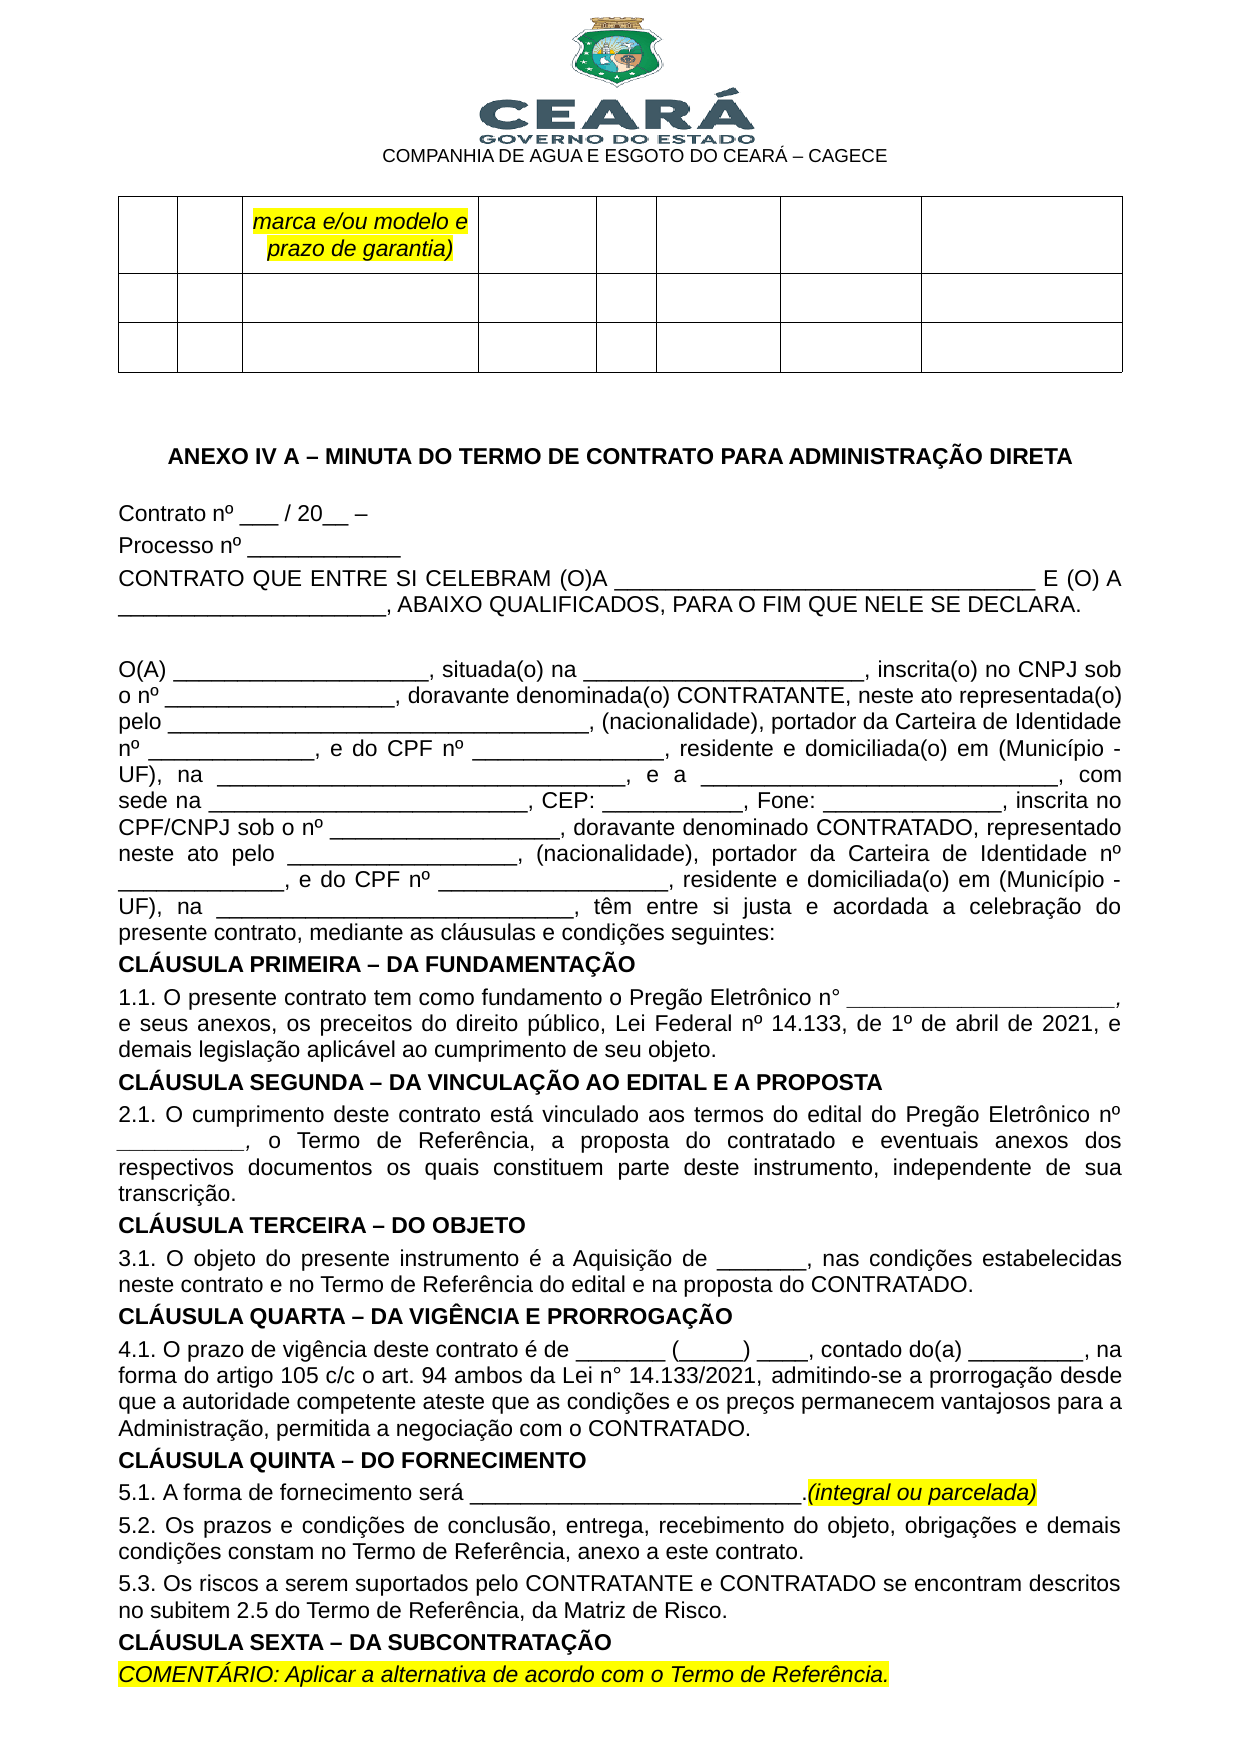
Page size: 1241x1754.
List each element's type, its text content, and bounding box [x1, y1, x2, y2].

table_header [922, 197, 1122, 272]
table_cell [479, 323, 596, 372]
table_cell [657, 274, 780, 322]
table_header [597, 197, 656, 272]
table_cell [781, 323, 921, 372]
text CLÁUSULA SEXTA – DA SUBCONTRATAÇÃO [118, 1629, 1122, 1655]
text 5.2. Os prazos e condições de conclusão, entrega, recebimento do objeto, obrigações e demais condições constam no Termo de Referência, anexo a este contrato. [118, 1512, 1122, 1564]
table_header [781, 197, 921, 272]
table_cell [922, 274, 1122, 322]
text CLÁUSULA QUINTA – DO FORNECIMENTO [118, 1447, 1122, 1473]
table_header marca e/ou modelo e prazo de garantia) [243, 197, 478, 272]
text O(A) ____________________, situada(o) na ______________________, inscrita(o) no CNPJ sob o nº __________________, doravante denominada(o) CONTRATANTE, neste ato representada(o) pelo _________________________________, (nacionalidade), portador da Carteira de Identidade nº _____________, e do CPF nº _______________, residente e domiciliada(o) em (Município - UF), na ________________________________, e a ____________________________, com sede na _________________________, CEP: ___________, Fone: ______________, inscrita no CPF/CNPJ sob o nº __________________, doravante denominado CONTRATADO, representado neste ato pelo __________________, (nacionalidade), portador da Carteira de Identidade nº _____________, e do CPF nº __________________, residente e domiciliada(o) em (Município - UF), na ____________________________, têm entre si justa e acordada a celebração do presente contrato, mediante as cláusulas e condições seguintes: [118, 656, 1122, 946]
table_cell [781, 274, 921, 322]
text 4.1. O prazo de vigência deste contrato é de _______ (_____) ____, contado do(a) _________, na forma do artigo 105 c/c o art. 94 ambos da Lei n° 14.133/2021, admitindo-se a prorrogação desde que a autoridade competente ateste que as condições e os preços permanecem vantajosos para a Administração, permitida a negociação com o CONTRATADO. [118, 1336, 1122, 1441]
table_cell [119, 274, 177, 322]
table_header [119, 197, 177, 272]
text 3.1. O objeto do presente instrumento é a Aquisição de _______, nas condições estabelecidas neste contrato e no Termo de Referência do edital e na proposta do CONTRATADO. [118, 1245, 1122, 1297]
text Contrato nº ___ / 20__ – [118, 500, 1122, 526]
table_cell [178, 274, 242, 322]
table_cell [597, 323, 656, 372]
table_cell [657, 323, 780, 372]
table_cell [243, 323, 478, 372]
table_cell [922, 323, 1122, 372]
text 2.1. O cumprimento deste contrato está vinculado aos termos do edital do Pregão Eletrônico nº __________, o Termo de Referência, a proposta do contratado e eventuais anexos dos respectivos documentos os quais constituem parte deste instrumento, independente de sua transcrição. [118, 1101, 1122, 1206]
table_cell [243, 274, 478, 322]
text CONTRATO QUE ENTRE SI CELEBRAM (O)A _________________________________ E (O) A _____________________, ABAIXO QUALIFICADOS, PARA O FIM QUE NELE SE DECLARA. [118, 565, 1122, 617]
text Processo nº ____________ [118, 532, 1122, 559]
text CLÁUSULA PRIMEIRA – DA FUNDAMENTAÇÃO [118, 951, 1122, 978]
table_header [178, 197, 242, 272]
text 5.3. Os riscos a serem suportados pelo CONTRATANTE e CONTRATADO se encontram descritos no subitem 2.5 do Termo de Referência, da Matriz de Risco. [118, 1570, 1122, 1623]
table_cell [119, 323, 177, 372]
text ANEXO IV A – MINUTA DO TERMO DE CONTRATO PARA ADMINISTRAÇÃO DIRETA [118, 443, 1122, 469]
picture [453, 12, 782, 148]
table_cell [479, 274, 596, 322]
table_cell [597, 274, 656, 322]
text COMENTÁRIO: Aplicar a alternativa de acordo com o Termo de Referência. [118, 1661, 1122, 1687]
table_header [657, 197, 780, 272]
text 1.1. O presente contrato tem como fundamento o Pregão Eletrônico n° _____________________, e seus anexos, os preceitos do direito público, Lei Federal nº 14.133, de 1º de abril de 2021, e demais legislação aplicável ao cumprimento de seu objeto. [118, 984, 1122, 1063]
text 5.1. A forma de fornecimento será __________________________.(integral ou parcelada) [118, 1479, 1122, 1506]
table_cell [178, 323, 242, 372]
table_header [479, 197, 596, 272]
text CLÁUSULA TERCEIRA – DO OBJETO [118, 1212, 1122, 1239]
text CLÁUSULA SEGUNDA – DA VINCULAÇÃO AO EDITAL E A PROPOSTA [118, 1069, 1122, 1095]
text CLÁUSULA QUARTA – DA VIGÊNCIA E PRORROGAÇÃO [118, 1303, 1122, 1330]
